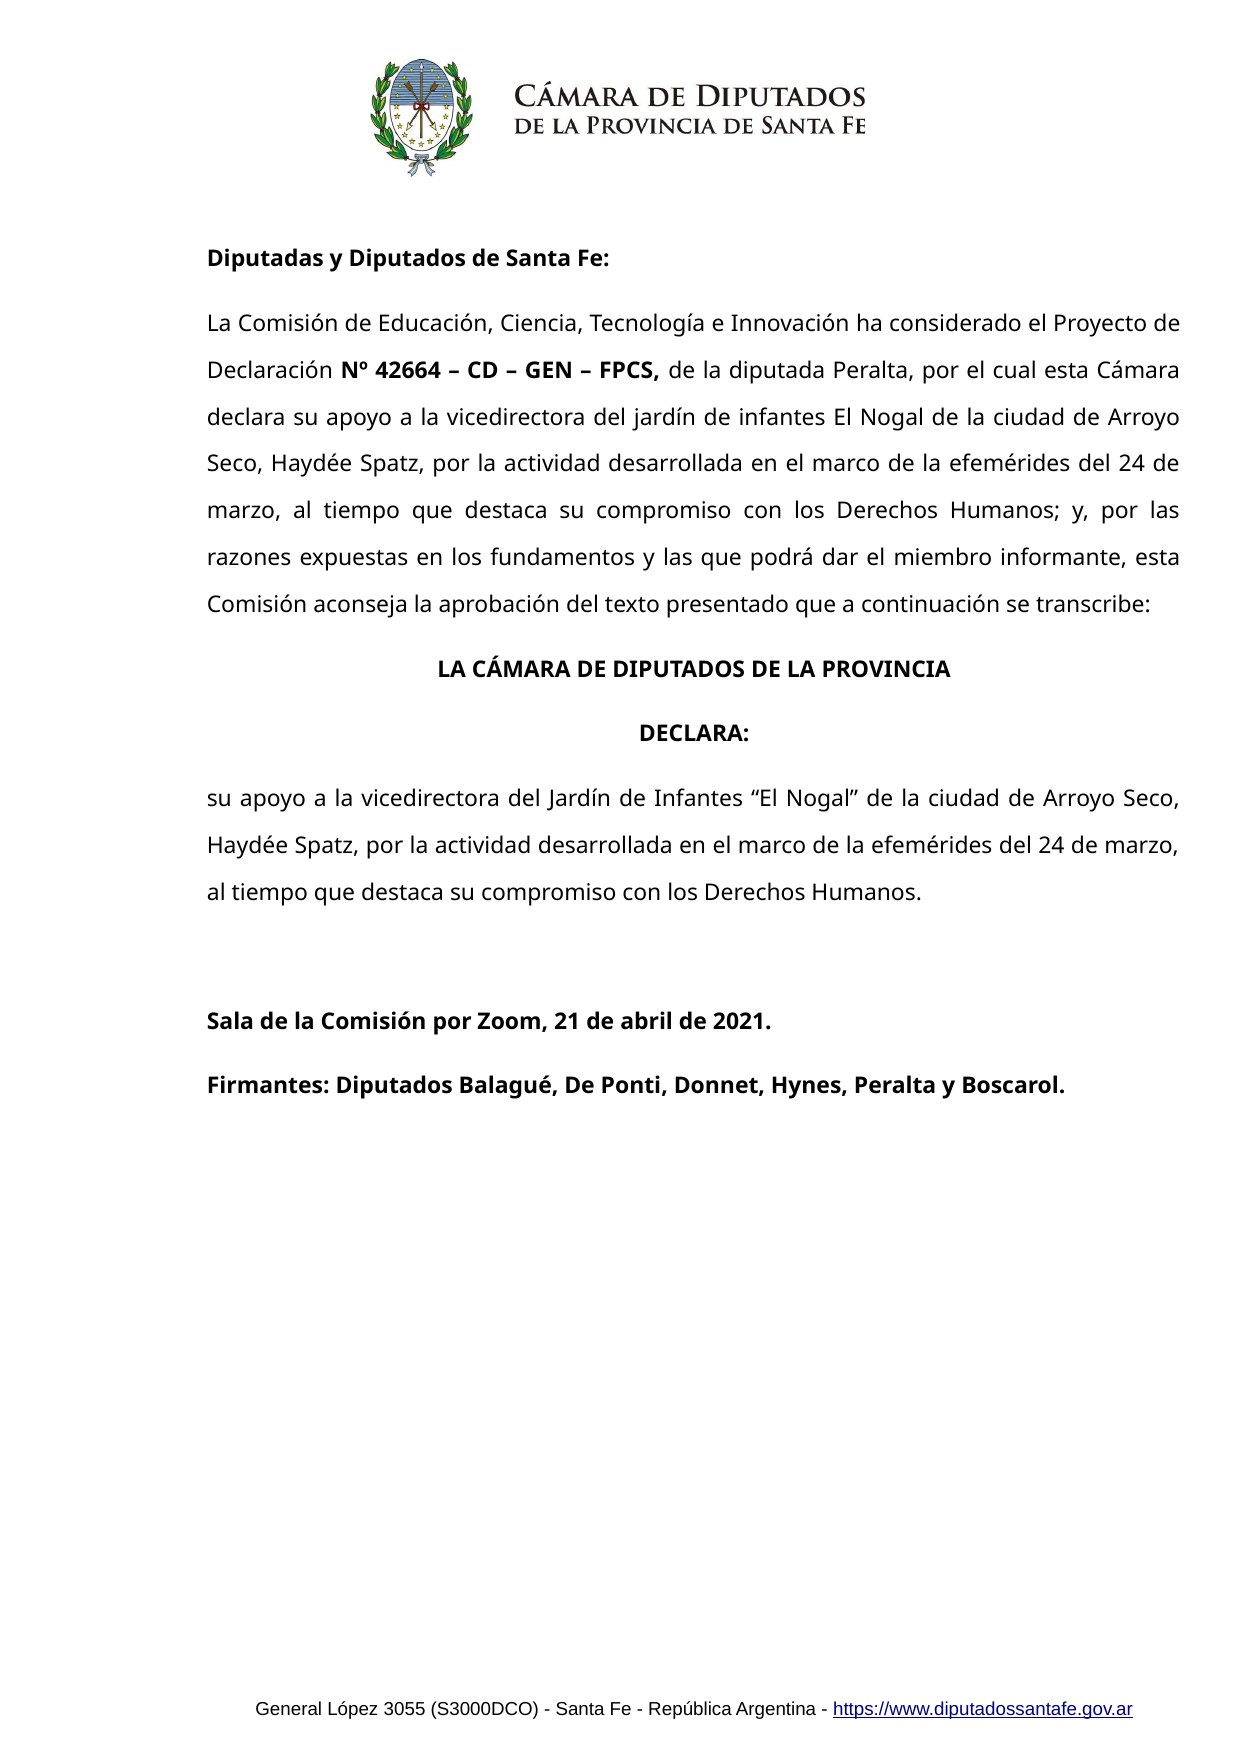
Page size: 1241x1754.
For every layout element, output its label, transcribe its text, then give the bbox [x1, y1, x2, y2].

text La Comisión de Educación, Ciencia, Tecnología e Innovación ha considerado el Proyecto de Declaración Nº 42664 – CD – GEN – FPCS, de la diputada Peralta, por el cual esta Cámara declara su apoyo a la vicedirectora del jardín de infantes El Nogal de la ciudad de Arroyo Seco, Haydée Spatz, por la actividad desarrollada en el marco de la efemérides del 24 de marzo, al tiempo que destaca su compromiso con los Derechos Humanos; y, por las razones expuestas en los fundamentos y las que podrá dar el miembro informante, esta Comisión aconseja la aprobación del texto presentado que a continuación se transcribe: [207, 307, 1181, 619]
text Sala de la Comisión por Zoom, 21 de abril de 2021. [207, 1005, 1181, 1036]
text Diputadas y Diputados de Santa Fe: [207, 242, 1181, 273]
text DECLARA: [207, 717, 1181, 748]
text su apoyo a la vicedirectora del Jardín de Infantes “El Nogal” de la ciudad de Arroyo Seco, Haydée Spatz, por la actividad desarrollada en el marco de la efemérides del 24 de marzo, al tiempo que destaca su compromiso con los Derechos Humanos. [207, 782, 1181, 907]
picture [370, 59, 866, 181]
text LA CÁMARA DE DIPUTADOS DE LA PROVINCIA [207, 653, 1181, 684]
text Firmantes: Diputados Balagué, De Ponti, Donnet, Hynes, Peralta y Boscarol. [207, 1069, 1181, 1101]
